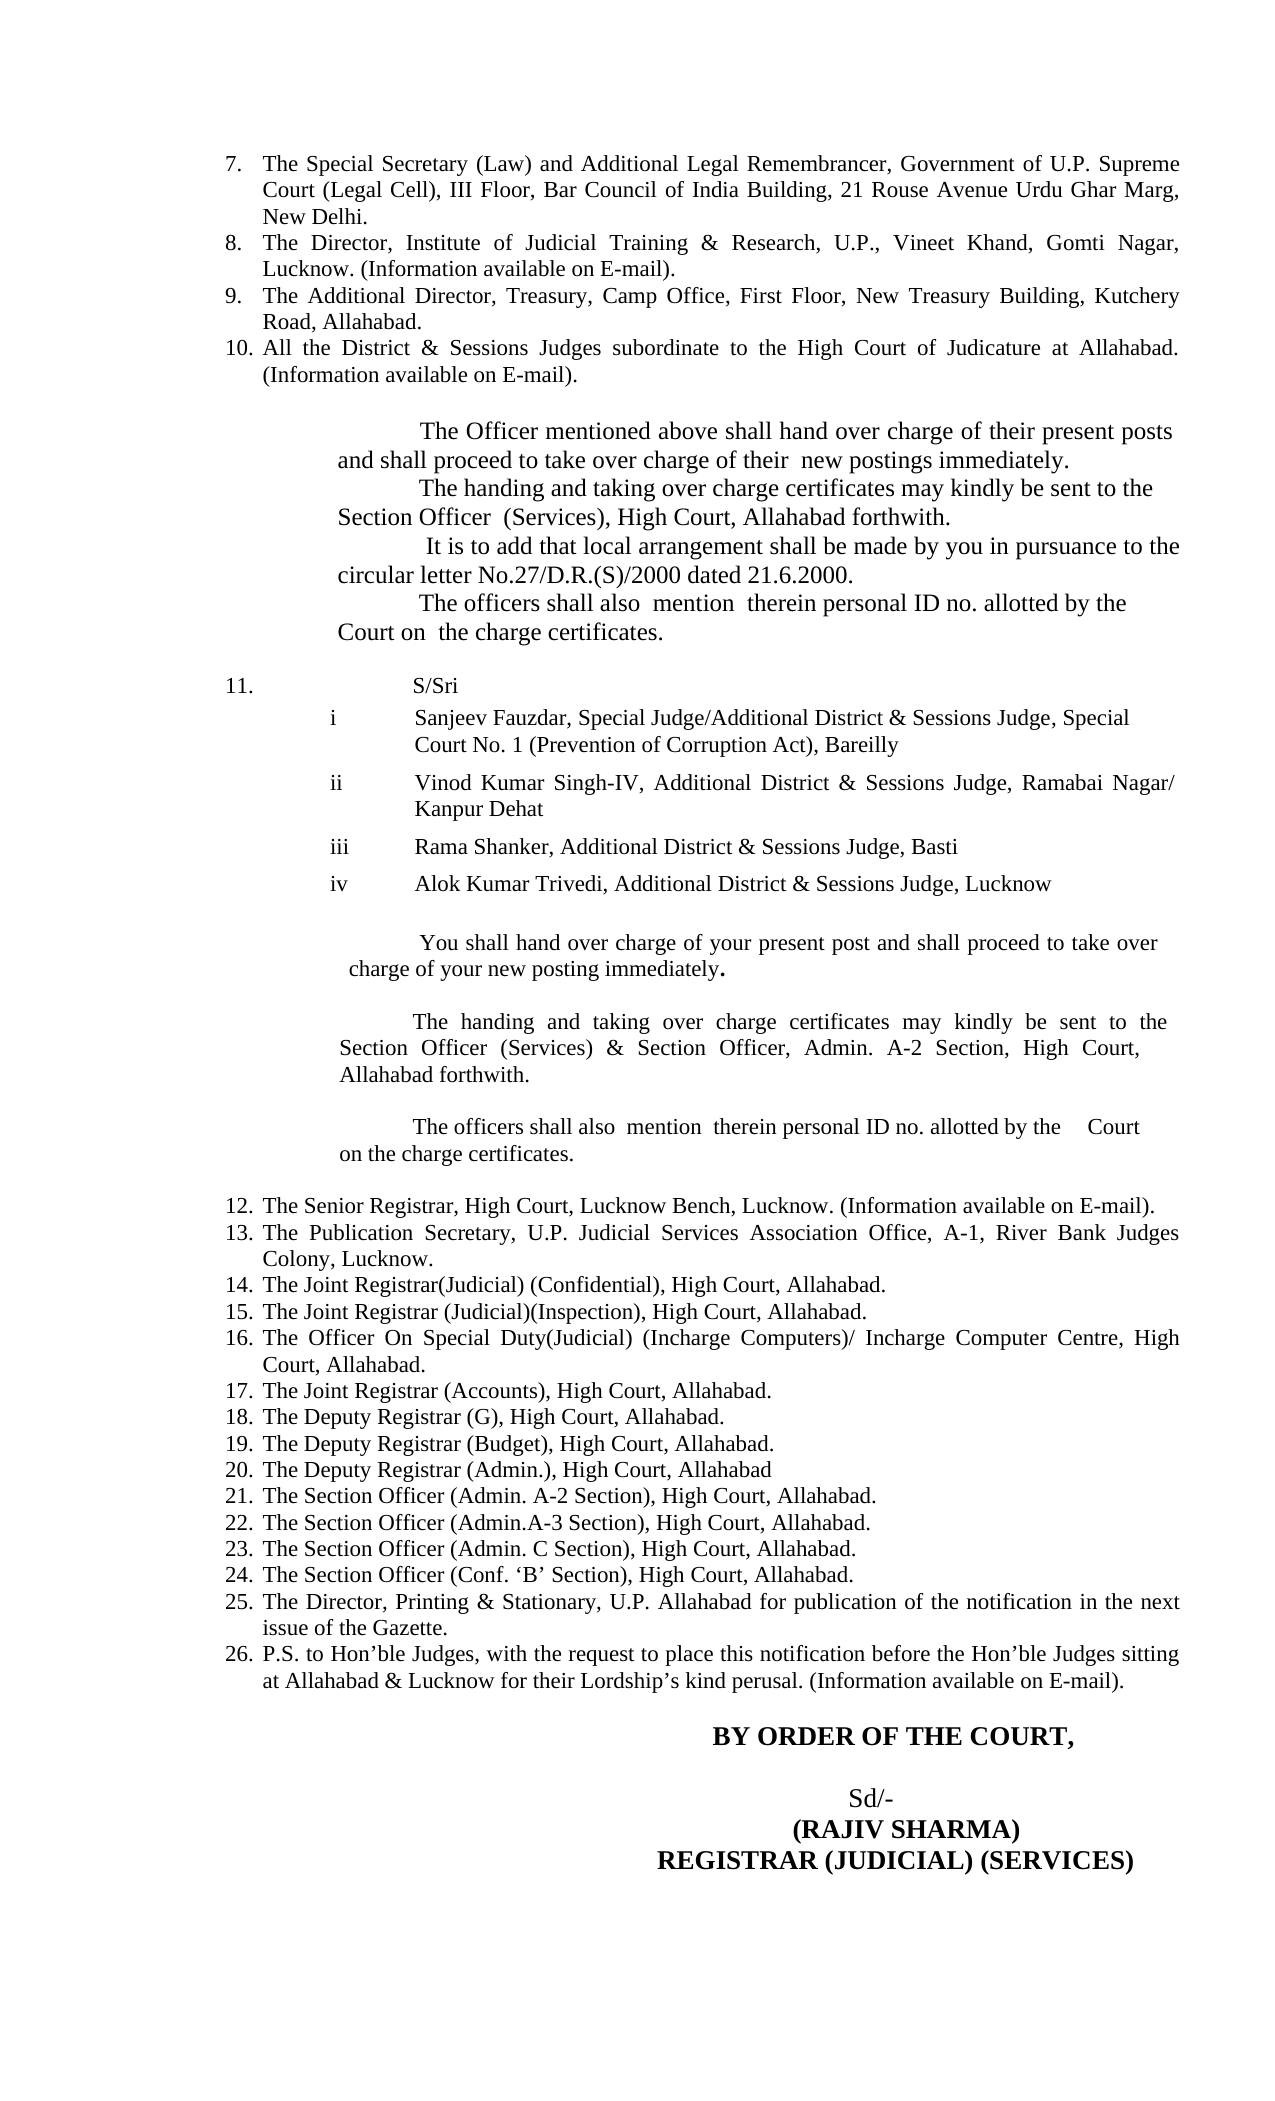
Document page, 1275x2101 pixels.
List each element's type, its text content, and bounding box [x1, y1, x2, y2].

table_cell [287, 763, 408, 827]
table_header [287, 699, 408, 763]
list The Special Secretary (Law) and Additional Legal Remembrancer, Government of U.P. Supreme Court (Legal Cell), III Floor, Bar Council of India Building, 21 Rouse Avenue Urdu Ghar Marg, New Delhi. [225, 150, 1181, 229]
list The Director, Institute of Judicial Training & Research, U.P., Vineet Khand, Gomti Nagar, Lucknow. (Information available on E-mail). [225, 229, 1181, 282]
table_cell [287, 865, 408, 903]
table_cell [287, 827, 408, 865]
list S/Sri [225, 672, 1181, 699]
list The Section Officer (Admin. C Section), High Court, Allahabad. [225, 1535, 1181, 1561]
list The Section Officer (Admin.A-3 Section), High Court, Allahabad. [225, 1509, 1181, 1535]
list It is to add that local arrangement shall be made by you in pursuance to the circular letter No.27/D.R.(S)/2000 dated 21.6.2000. [187, 531, 1181, 588]
list The Publication Secretary, U.P. Judicial Services Association Office, A-1, River Bank Judges Colony, Lucknow. [225, 1219, 1181, 1272]
table_cell Rama Shanker, Additional District & Sessions Judge, Basti [409, 827, 1181, 865]
list The Director, Printing & Stationary, U.P. Allahabad for publication of the notification in the next issue of the Gazette. [225, 1588, 1181, 1641]
list The Additional Director, Treasury, Camp Office, First Floor, New Treasury Building, Kutchery Road, Allahabad. [225, 282, 1181, 334]
list The Section Officer (Admin. A-2 Section), High Court, Allahabad. [225, 1482, 1181, 1509]
table_cell Vinod Kumar Singh-IV, Additional District & Sessions Judge, Ramabai Nagar/ Kanpur Dehat [409, 763, 1181, 827]
list The officers shall also mention therein personal ID no. allotted by the Court on the charge certificates. [187, 588, 1181, 646]
text (RAJIV SHARMA) [187, 1813, 1183, 1844]
list The Section Officer (Conf. ‘B’ Section), High Court, Allahabad. [225, 1561, 1181, 1588]
list The Joint Registrar(Judicial) (Confidential), High Court, Allahabad. [225, 1272, 1181, 1298]
list The Joint Registrar (Judicial)(Inspection), High Court, Allahabad. [225, 1298, 1181, 1324]
list All the District & Sessions Judges subordinate to the High Court of Judicature at Allahabad.(Information available on E-mail). [225, 334, 1181, 387]
text You shall hand over charge of your present post and shall proceed to take over charge of your new posting immediately. [187, 929, 1181, 982]
list The Deputy Registrar (Admin.), High Court, Allahabad [225, 1456, 1181, 1482]
list The Officer mentioned above shall hand over charge of their present posts and shall proceed to take over charge of their new postings immediately. [187, 416, 1181, 473]
text Sd/- [712, 1782, 1181, 1813]
table_cell Alok Kumar Trivedi, Additional District & Sessions Judge, Lucknow [409, 865, 1181, 903]
list P.S. to Hon’ble Judges, with the request to place this notification before the Hon’ble Judges sitting at Allahabad & Lucknow for their Lordship’s kind perusal. (Information available on E-mail). [225, 1641, 1181, 1693]
text The handing and taking over charge certificates may kindly be sent to the Section Officer (Services) & Section Officer, Admin. A-2 Section, High Court, Allahabad forthwith. [291, 1008, 1181, 1087]
list The Deputy Registrar (G), High Court, Allahabad. [225, 1403, 1181, 1430]
text The officers shall also mention therein personal ID no. allotted by the Court on the charge certificates. [225, 1113, 1181, 1166]
list The handing and taking over charge certificates may kindly be sent to the Section Officer (Services), High Court, Allahabad forthwith. [187, 473, 1181, 531]
text REGISTRAR (JUDICIAL) (SERVICES) [187, 1844, 1181, 1875]
list The Senior Registrar, High Court, Lucknow Bench, Lucknow. (Information available on E-mail). [225, 1192, 1181, 1219]
table_header Sanjeev Fauzdar, Special Judge/Additional District & Sessions Judge, Special Court No. 1 (Prevention of Corruption Act), Bareilly [409, 699, 1181, 763]
text BY ORDER OF THE COURT, [562, 1719, 1181, 1751]
list The Officer On Special Duty(Judicial) (Incharge Computers)/ Incharge Computer Centre, High Court, Allahabad. [225, 1324, 1181, 1377]
list The Deputy Registrar (Budget), High Court, Allahabad. [225, 1430, 1181, 1456]
list The Joint Registrar (Accounts), High Court, Allahabad. [225, 1377, 1181, 1403]
